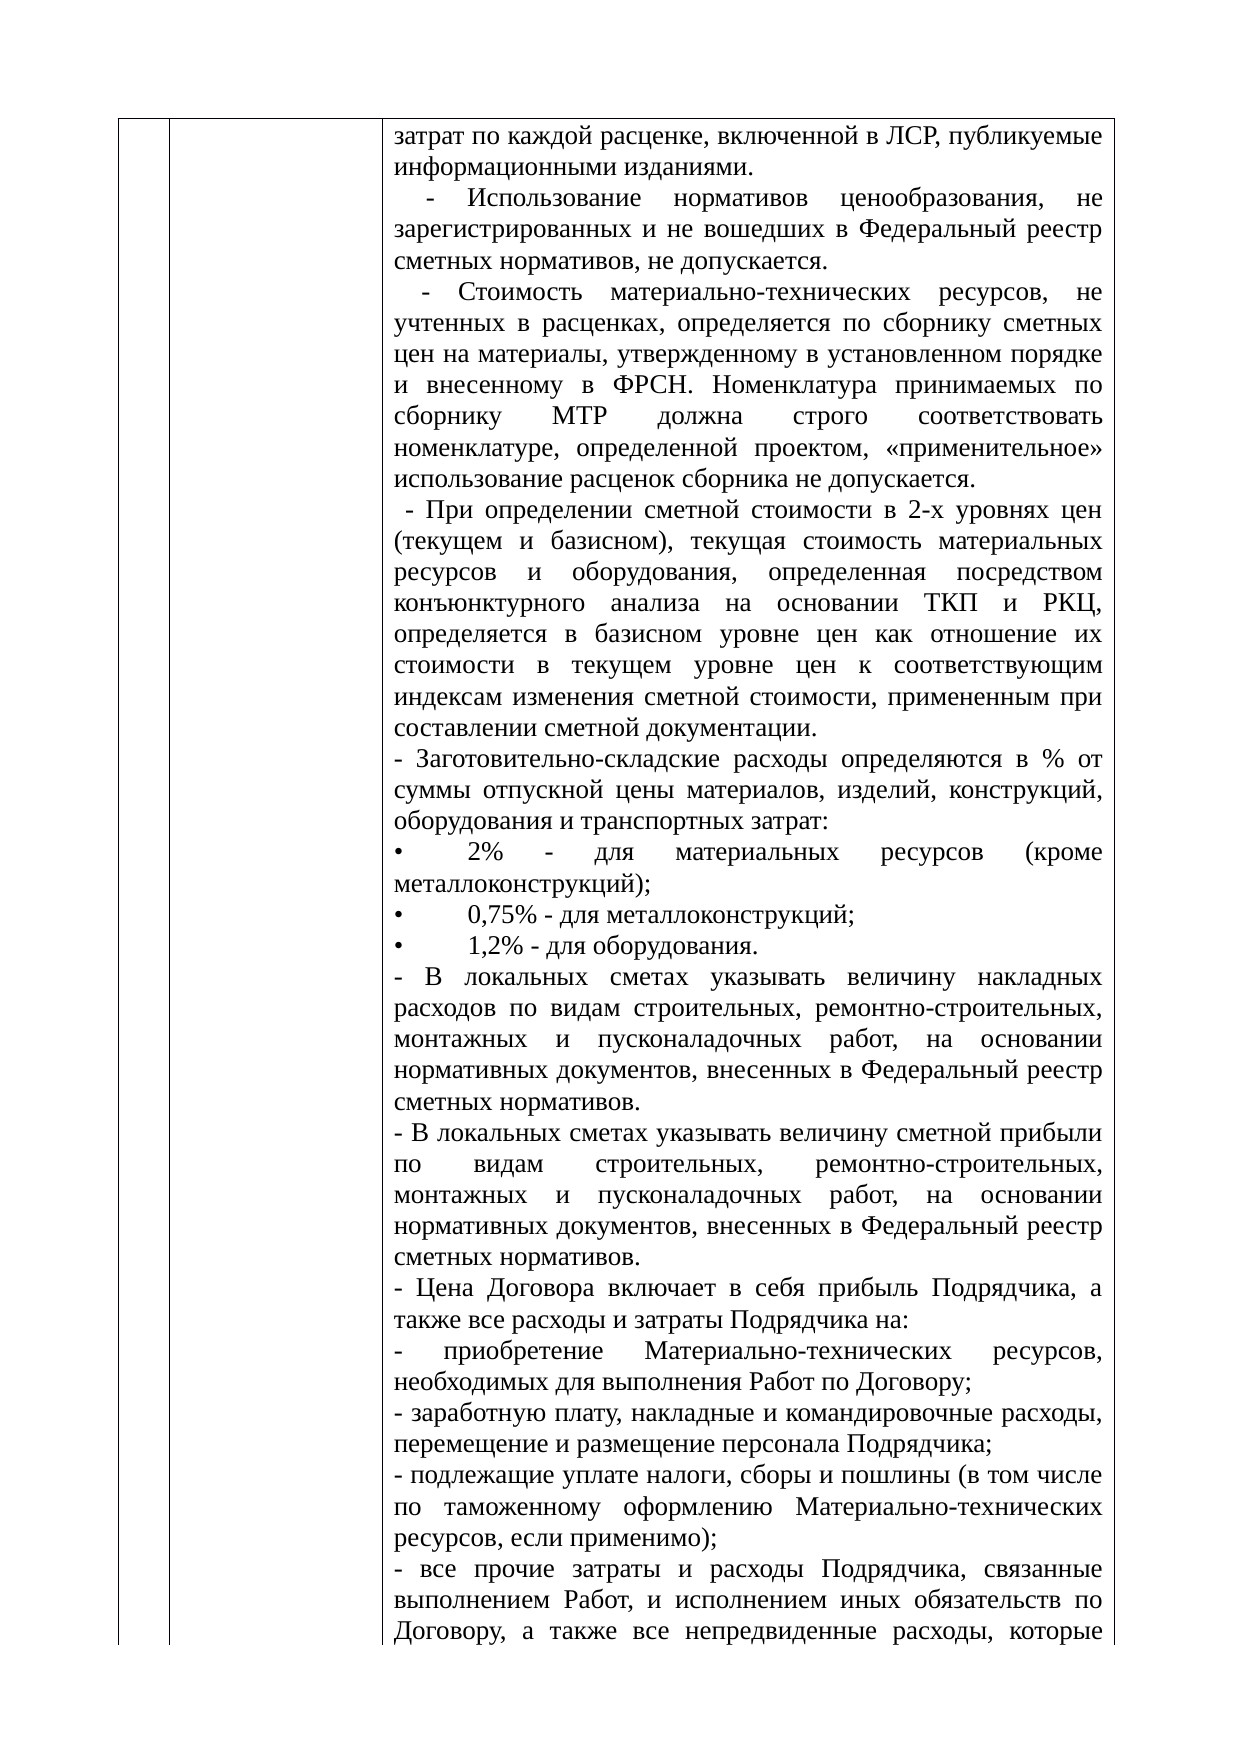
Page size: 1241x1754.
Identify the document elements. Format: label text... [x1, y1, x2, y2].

table_cell затрат по каждой расценке, включенной в ЛСР, публикуемые информационными изданиями. - Использование нормативов ценообразования, не зарегистрированных и не вошедших в Федеральный реестр сметных нормативов, не допускается. - Стоимость материально-технических ресурсов, не учтенных в расценках, определяется по сборнику сметных цен на материалы, утвержденному в установленном порядке и внесенному в ФРСН. Номенклатура принимаемых по сборнику МТР должна строго соответствовать номенклатуре, определенной проектом, «применительное» использование расценок сборника не допускается. - При определении сметной стоимости в 2-х уровнях цен (текущем и базисном), текущая стоимость материальных ресурсов и оборудования, определенная посредством конъюнктурного анализа на основании ТКП и РКЦ, определяется в базисном уровне цен как отношение их стоимости в текущем уровне цен к соответствующим индексам изменения сметной стоимости, примененным при составлении сметной документации. - Заготовительно-складские расходы определяются в % от суммы отпускной цены материалов, изделий, конструкций, оборудования и транспортных затрат: • 2% - для материальных ресурсов (кроме металлоконструкций); • 0,75% - для металлоконструкций; • 1,2% - для оборудования. - В локальных сметах указывать величину накладных расходов по видам строительных, ремонтно-строительных, монтажных и пусконаладочных работ, на основании нормативных документов, внесенных в Федеральный реестр сметных нормативов. - В локальных сметах указывать величину сметной прибыли по видам строительных, ремонтно-строительных, монтажных и пусконаладочных работ, на основании нормативных документов, внесенных в Федеральный реестр сметных нормативов. - Цена Договора включает в себя прибыль Подрядчика, а также все расходы и затраты Подрядчика на: - приобретение Материально-технических ресурсов, необходимых для выполнения Работ по Договору; - заработную плату, накладные и командировочные расходы, перемещение и размещение персонала Подрядчика; - подлежащие уплате налоги, сборы и пошлины (в том числе по таможенному оформлению Материально-технических ресурсов, если применимо); - все прочие затраты и расходы Подрядчика, связанные выполнением Работ, и исполнением иных обязательств по Договору, а также все непредвиденные расходы, которые [383, 119, 1114, 1645]
table_cell [170, 119, 382, 1645]
table_cell [119, 119, 169, 1645]
